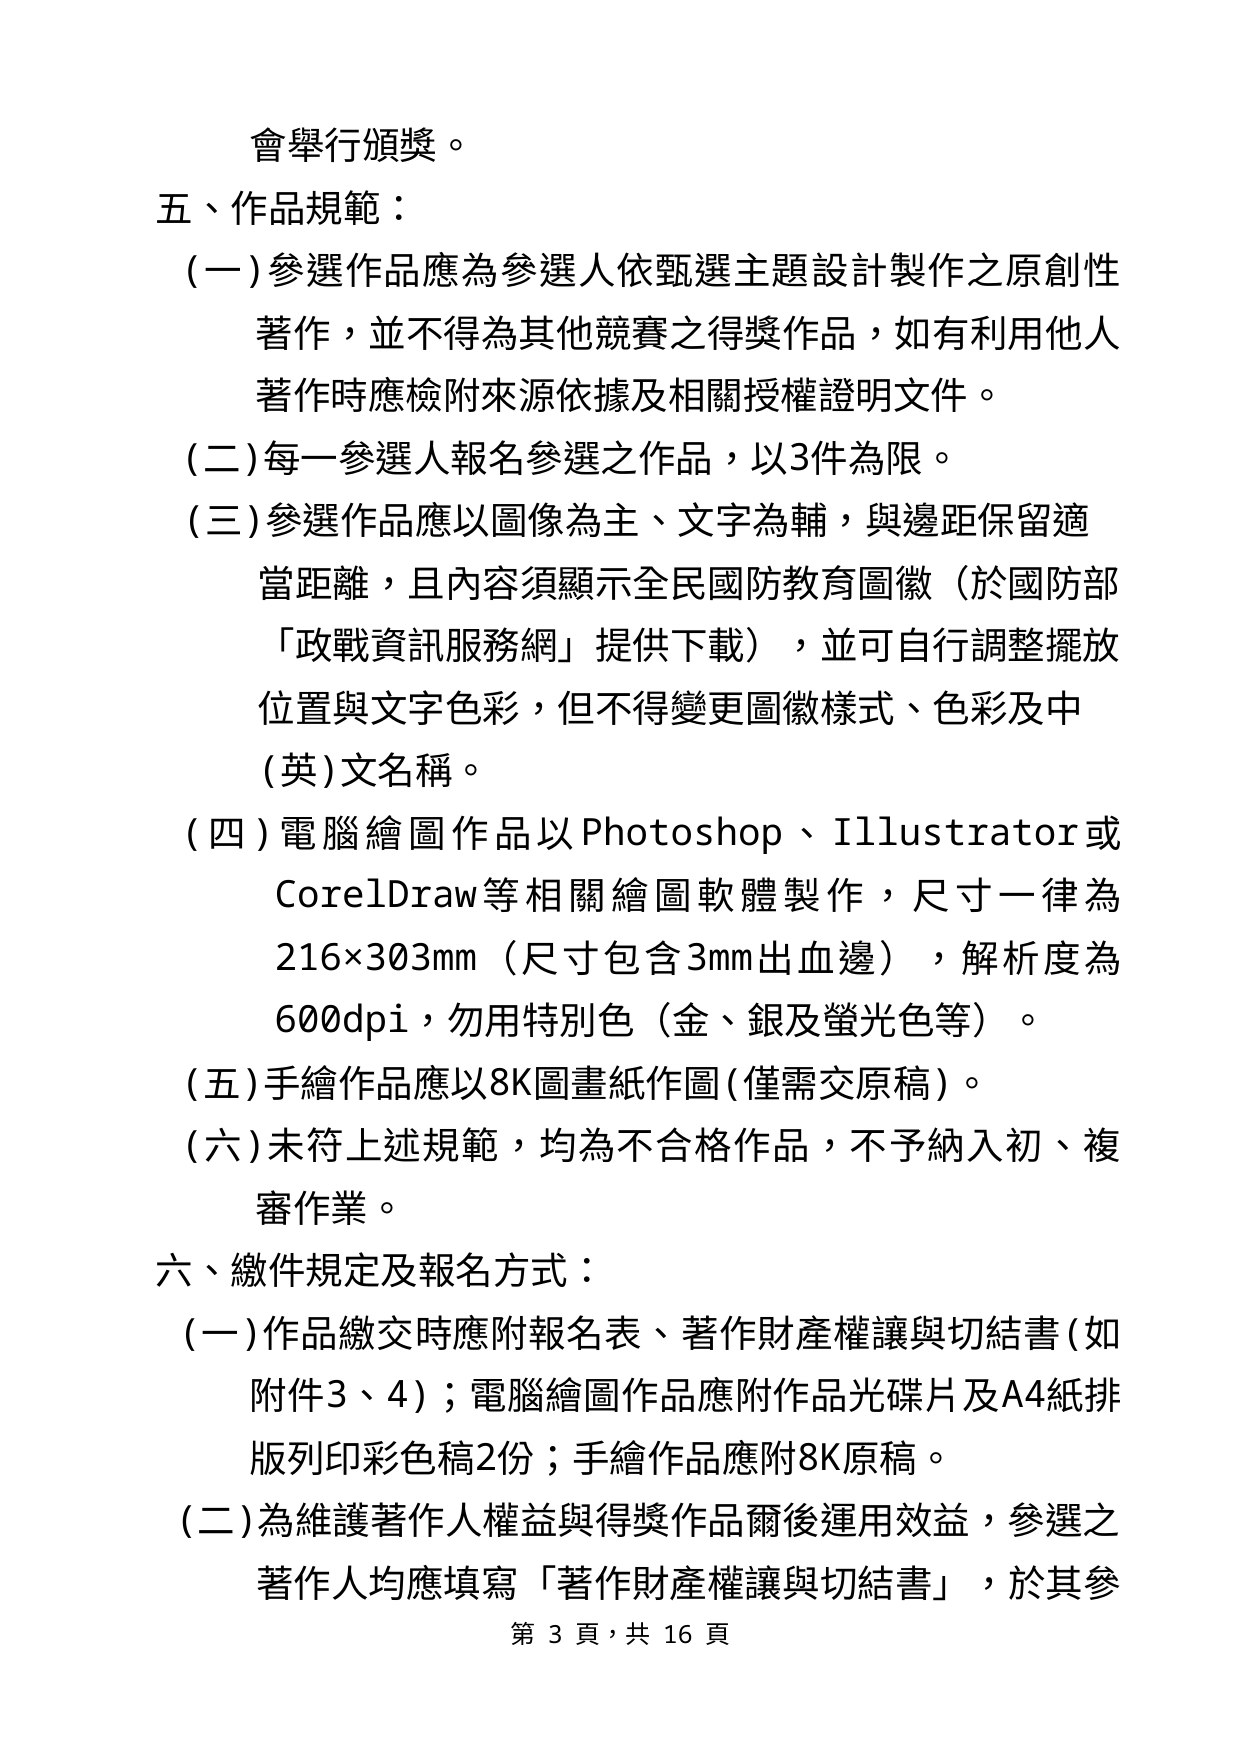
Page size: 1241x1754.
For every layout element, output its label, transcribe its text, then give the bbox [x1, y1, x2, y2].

text (二)為維護著作人權益與得獎作品爾後運用效益，參選之著作人均應填寫「著作財產權讓與切結書」，於其參 [175, 1476, 1122, 1601]
text 五、作品規範： [118, 164, 1122, 226]
text (五)手繪作品應以8K圖畫紙作圖(僅需交原稿)。 [181, 1039, 1122, 1101]
text 會舉行頒獎。 [156, 101, 1122, 164]
text (一)參選作品應為參選人依甄選主題設計製作之原創性著作，並不得為其他競賽之得獎作品，如有利用他人著作時應檢附來源依據及相關授權證明文件。 [181, 226, 1122, 414]
text (二)每一參選人報名參選之作品，以3件為限。 [181, 414, 1122, 476]
text (六)未符上述規範，均為不合格作品，不予納入初、複審作業。 [181, 1101, 1122, 1226]
text 六、繳件規定及報名方式： [118, 1226, 1122, 1289]
text (四)電腦繪圖作品以Photoshop、Illustrator或CorelDraw等相關繪圖軟體製作，尺寸一律為216×303mm（尺寸包含3mm出血邊），解析度為600dpi，勿用特別色（金、銀及螢光色等）。 [181, 789, 1122, 1039]
text (一)作品繳交時應附報名表、著作財產權讓與切結書(如附件3、4)；電腦繪圖作品應附作品光碟片及A4紙排版列印彩色稿2份；手繪作品應附8K原稿。 [156, 1289, 1122, 1476]
text (三)參選作品應以圖像為主、文字為輔，與邊距保留適當距離，且內容須顯示全民國防教育圖徽（於國防部「政戰資訊服務網」提供下載），並可自行調整擺放位置與文字色彩，但不得變更圖徽樣式、色彩及中(英)文名稱。 [182, 476, 1122, 789]
